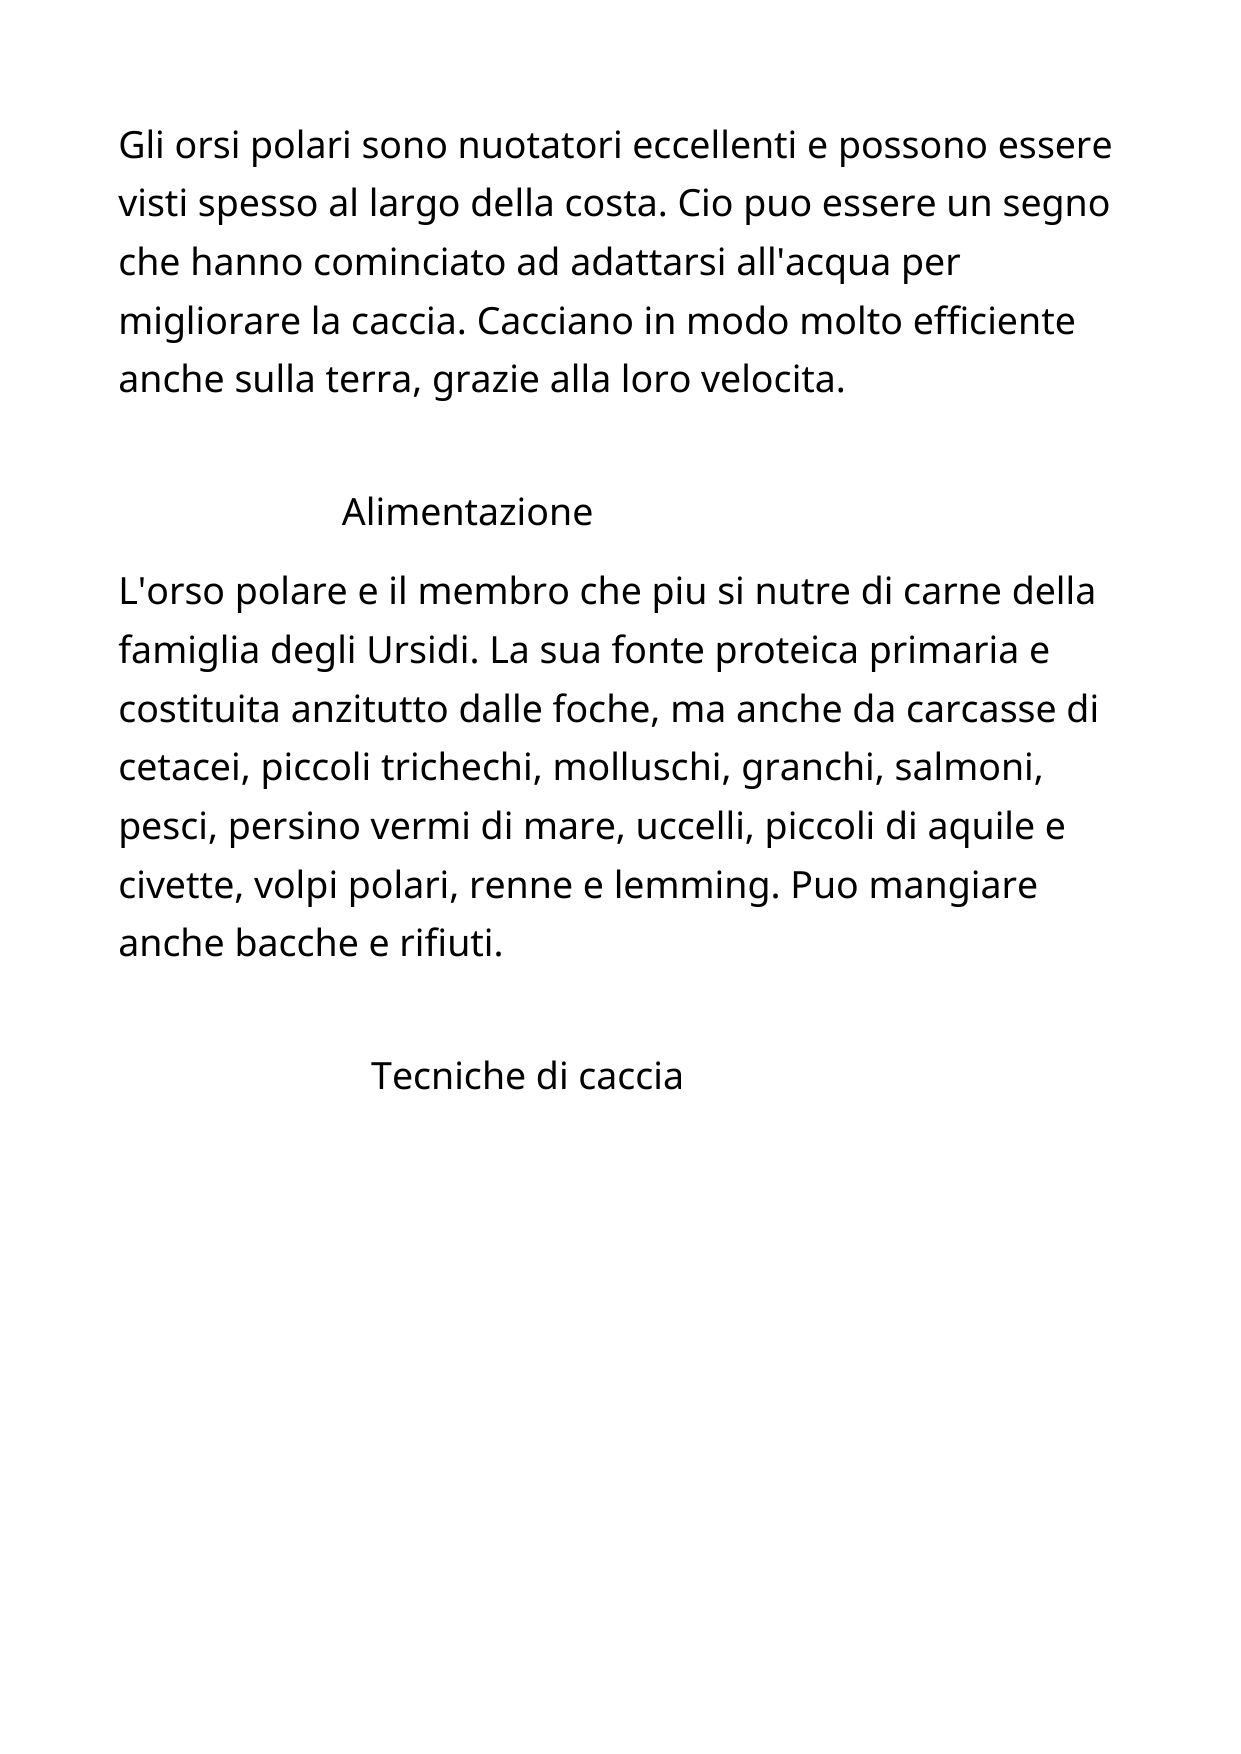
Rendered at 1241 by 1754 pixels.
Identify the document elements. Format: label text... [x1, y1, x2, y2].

text Gli orsi polari sono nuotatori eccellenti e possono essere visti spesso al largo della costa. Cio puo essere un segno che hanno cominciato ad adattarsi all'acqua per migliorare la caccia. Cacciano in modo molto efficiente anche sulla terra, grazie alla loro velocita. [118, 118, 1122, 404]
text Alimentazione [118, 485, 1122, 536]
text L'orso polare e il membro che piu si nutre di carne della famiglia degli Ursidi. La sua fonte proteica primaria e costituita anzitutto dalle foche, ma anche da carcasse di cetacei, piccoli trichechi, molluschi, granchi, salmoni, pesci, persino vermi di mare, uccelli, piccoli di aquile e civette, volpi polari, renne e lemming. Puo mangiare anche bacche e rifiuti. [118, 565, 1122, 968]
text Tecniche di caccia [118, 1049, 1122, 1100]
